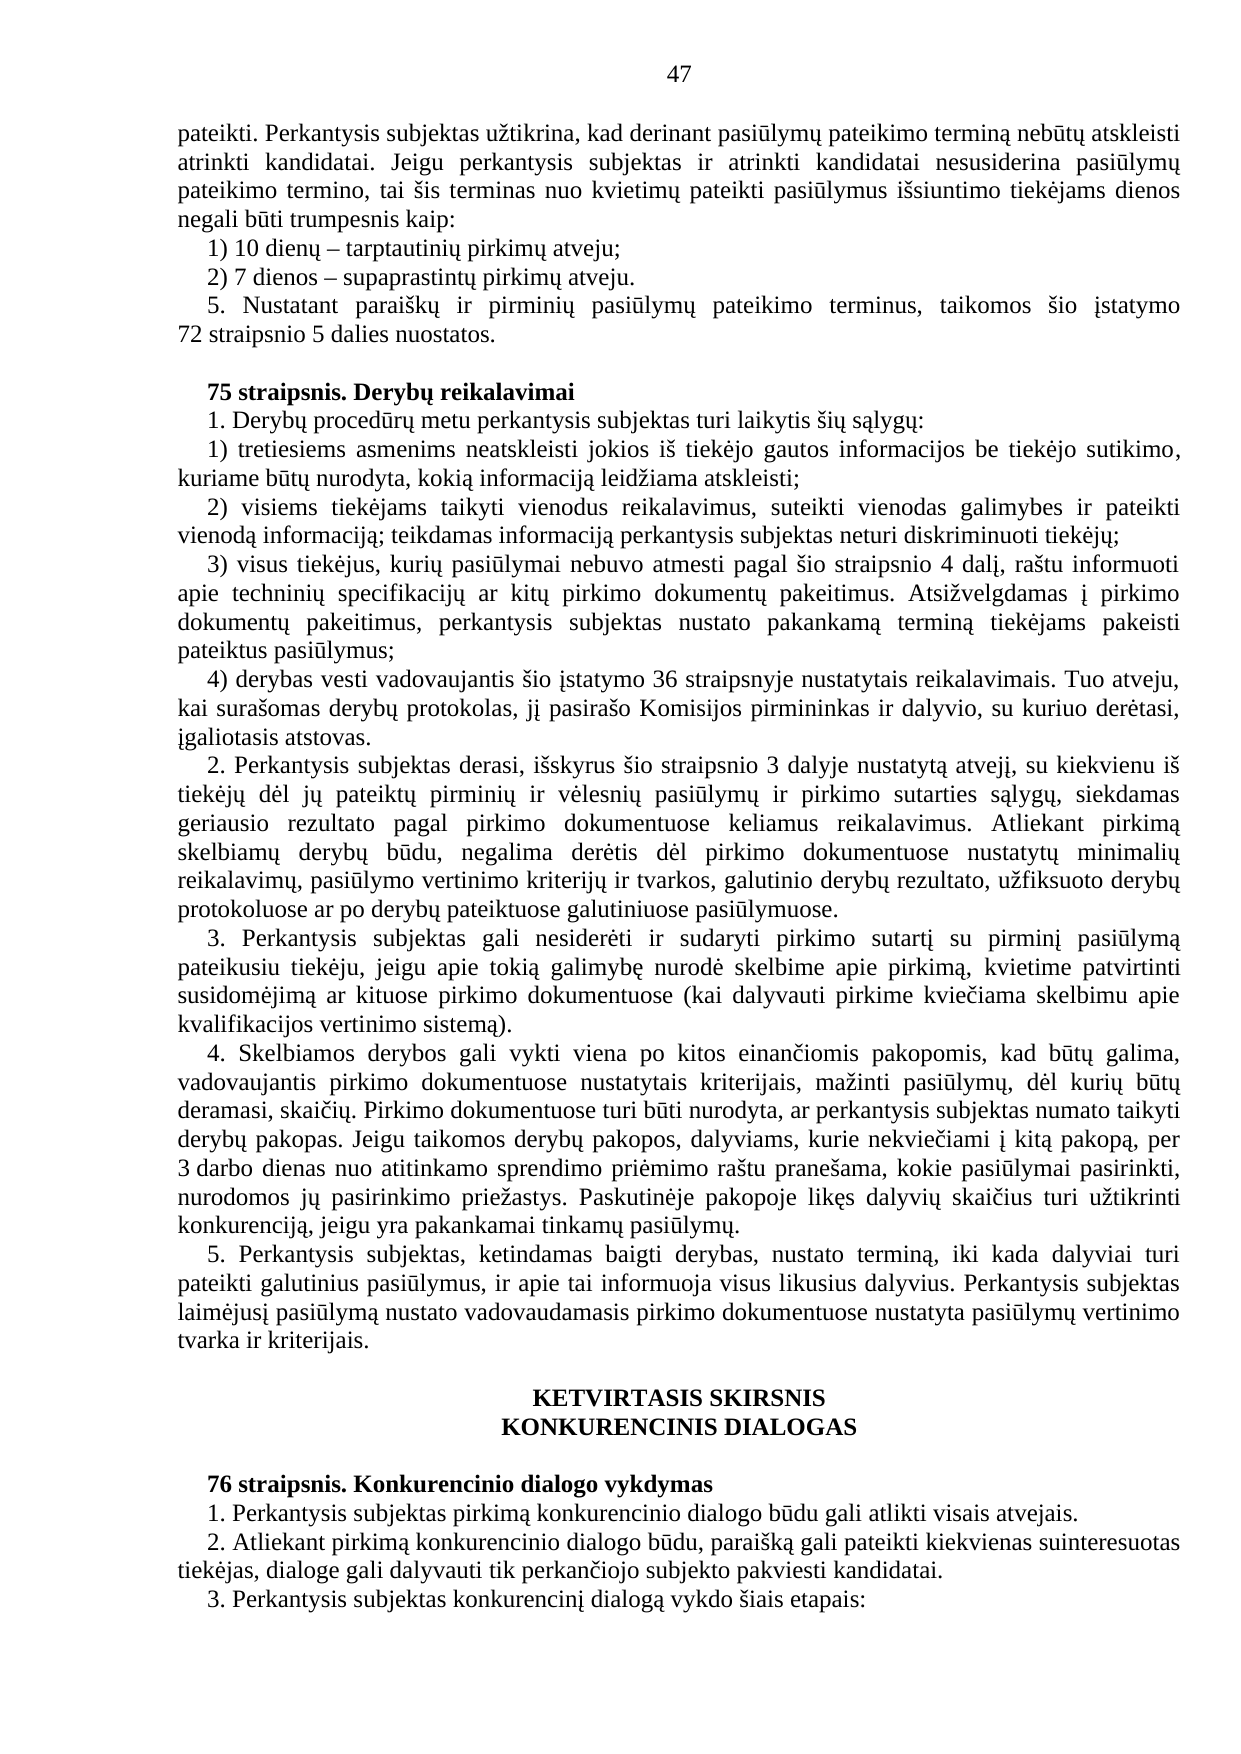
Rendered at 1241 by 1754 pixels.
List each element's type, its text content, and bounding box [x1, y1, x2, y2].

text 1) tretiesiems asmenims neatskleisti jokios iš tiekėjo gautos informacijos be tiekėjo sutikimo, kuriame būtų nurodyta, kokią informaciją leidžiama atskleisti; [177, 434, 1181, 492]
text KETVIRTASIS SKIRSNIS [177, 1383, 1181, 1412]
text 75 straipsnis. Derybų reikalavimai [177, 377, 1181, 406]
text 2. Perkantysis subjektas derasi, išskyrus šio straipsnio 3 dalyje nustatytą atvejį, su kiekvienu iš tiekėjų dėl jų pateiktų pirminių ir vėlesnių pasiūlymų ir pirkimo sutarties sąlygų, siekdamas geriausio rezultato pagal pirkimo dokumentuose keliamus reikalavimus. Atliekant pirkimą skelbiamų derybų būdu, negalima derėtis dėl pirkimo dokumentuose nustatytų minimalių reikalavimų, pasiūlymo vertinimo kriterijų ir tvarkos, galutinio derybų rezultato, užfiksuoto derybų protokoluose ar po derybų pateiktuose galutiniuose pasiūlymuose. [177, 751, 1181, 923]
text 3. Perkantysis subjektas konkurencinį dialogą vykdo šiais etapais: [177, 1584, 1181, 1613]
text 2) visiems tiekėjams taikyti vienodus reikalavimus, suteikti vienodas galimybes ir pateikti vienodą informaciją; teikdamas informaciją perkantysis subjektas neturi diskriminuoti tiekėjų; [177, 492, 1181, 549]
text 4. Skelbiamos derybos gali vykti viena po kitos einančiomis pakopomis, kad būtų galima, vadovaujantis pirkimo dokumentuose nustatytais kriterijais, mažinti pasiūlymų, dėl kurių būtų deramasi, skaičių. Pirkimo dokumentuose turi būti nurodyta, ar perkantysis subjektas numato taikyti derybų pakopas. Jeigu taikomos derybų pakopos, dalyviams, kurie nekviečiami į kitą pakopą, per 3 darbo dienas nuo atitinkamo sprendimo priėmimo raštu pranešama, kokie pasiūlymai pasirinkti, nurodomos jų pasirinkimo priežastys. Paskutinėje pakopoje likęs dalyvių skaičius turi užtikrinti konkurenciją, jeigu yra pakankamai tinkamų pasiūlymų. [177, 1038, 1181, 1239]
text 3. Perkantysis subjektas gali nesiderėti ir sudaryti pirkimo sutartį su pirminį pasiūlymą pateikusiu tiekėju, jeigu apie tokią galimybę nurodė skelbime apie pirkimą, kvietime patvirtinti susidomėjimą ar kituose pirkimo dokumentuose (kai dalyvauti pirkime kviečiama skelbimu apie kvalifikacijos vertinimo sistemą). [177, 923, 1181, 1038]
text 4) derybas vesti vadovaujantis šio įstatymo 36 straipsnyje nustatytais reikalavimais. Tuo atveju, kai surašomas derybų protokolas, jį pasirašo Komisijos pirmininkas ir dalyvio, su kuriuo derėtasi, įgaliotasis atstovas. [177, 664, 1181, 751]
text 1. Perkantysis subjektas pirkimą konkurencinio dialogo būdu gali atlikti visais atvejais. [177, 1498, 1181, 1527]
text 76 straipsnis. Konkurencinio dialogo vykdymas [177, 1469, 1181, 1498]
text 5. Nustatant paraiškų ir pirminių pasiūlymų pateikimo terminus, taikomos šio įstatymo 72 straipsnio 5 dalies nuostatos. [177, 291, 1181, 348]
text 5. Perkantysis subjektas, ketindamas baigti derybas, nustato terminą, iki kada dalyviai turi pateikti galutinius pasiūlymus, ir apie tai informuoja visus likusius dalyvius. Perkantysis subjektas laimėjusį pasiūlymą nustato vadovaudamasis pirkimo dokumentuose nustatyta pasiūlymų vertinimo tvarka ir kriterijais. [177, 1239, 1181, 1354]
text 2) 7 dienos – supaprastintų pirkimų atveju. [177, 262, 1181, 291]
text pateikti. Perkantysis subjektas užtikrina, kad derinant pasiūlymų pateikimo terminą nebūtų atskleisti atrinkti kandidatai. Jeigu perkantysis subjektas ir atrinkti kandidatai nesusiderina pasiūlymų pateikimo termino, tai šis terminas nuo kvietimų pateikti pasiūlymus išsiuntimo tiekėjams dienos negali būti trumpesnis kaip: [177, 118, 1181, 233]
text 1) 10 dienų – tarptautinių pirkimų atveju; [177, 233, 1181, 262]
text 3) visus tiekėjus, kurių pasiūlymai nebuvo atmesti pagal šio straipsnio 4 dalį, raštu informuoti apie techninių specifikacijų ar kitų pirkimo dokumentų pakeitimus. Atsižvelgdamas į pirkimo dokumentų pakeitimus, perkantysis subjektas nustato pakankamą terminą tiekėjams pakeisti pateiktus pasiūlymus; [177, 549, 1181, 664]
text 1. Derybų procedūrų metu perkantysis subjektas turi laikytis šių sąlygų: [177, 406, 1181, 434]
text KONKURENCINIS DIALOGAS [177, 1412, 1181, 1441]
text 2. Atliekant pirkimą konkurencinio dialogo būdu, paraišką gali pateikti kiekvienas suinteresuotas tiekėjas, dialoge gali dalyvauti tik perkančiojo subjekto pakviesti kandidatai. [177, 1527, 1181, 1584]
